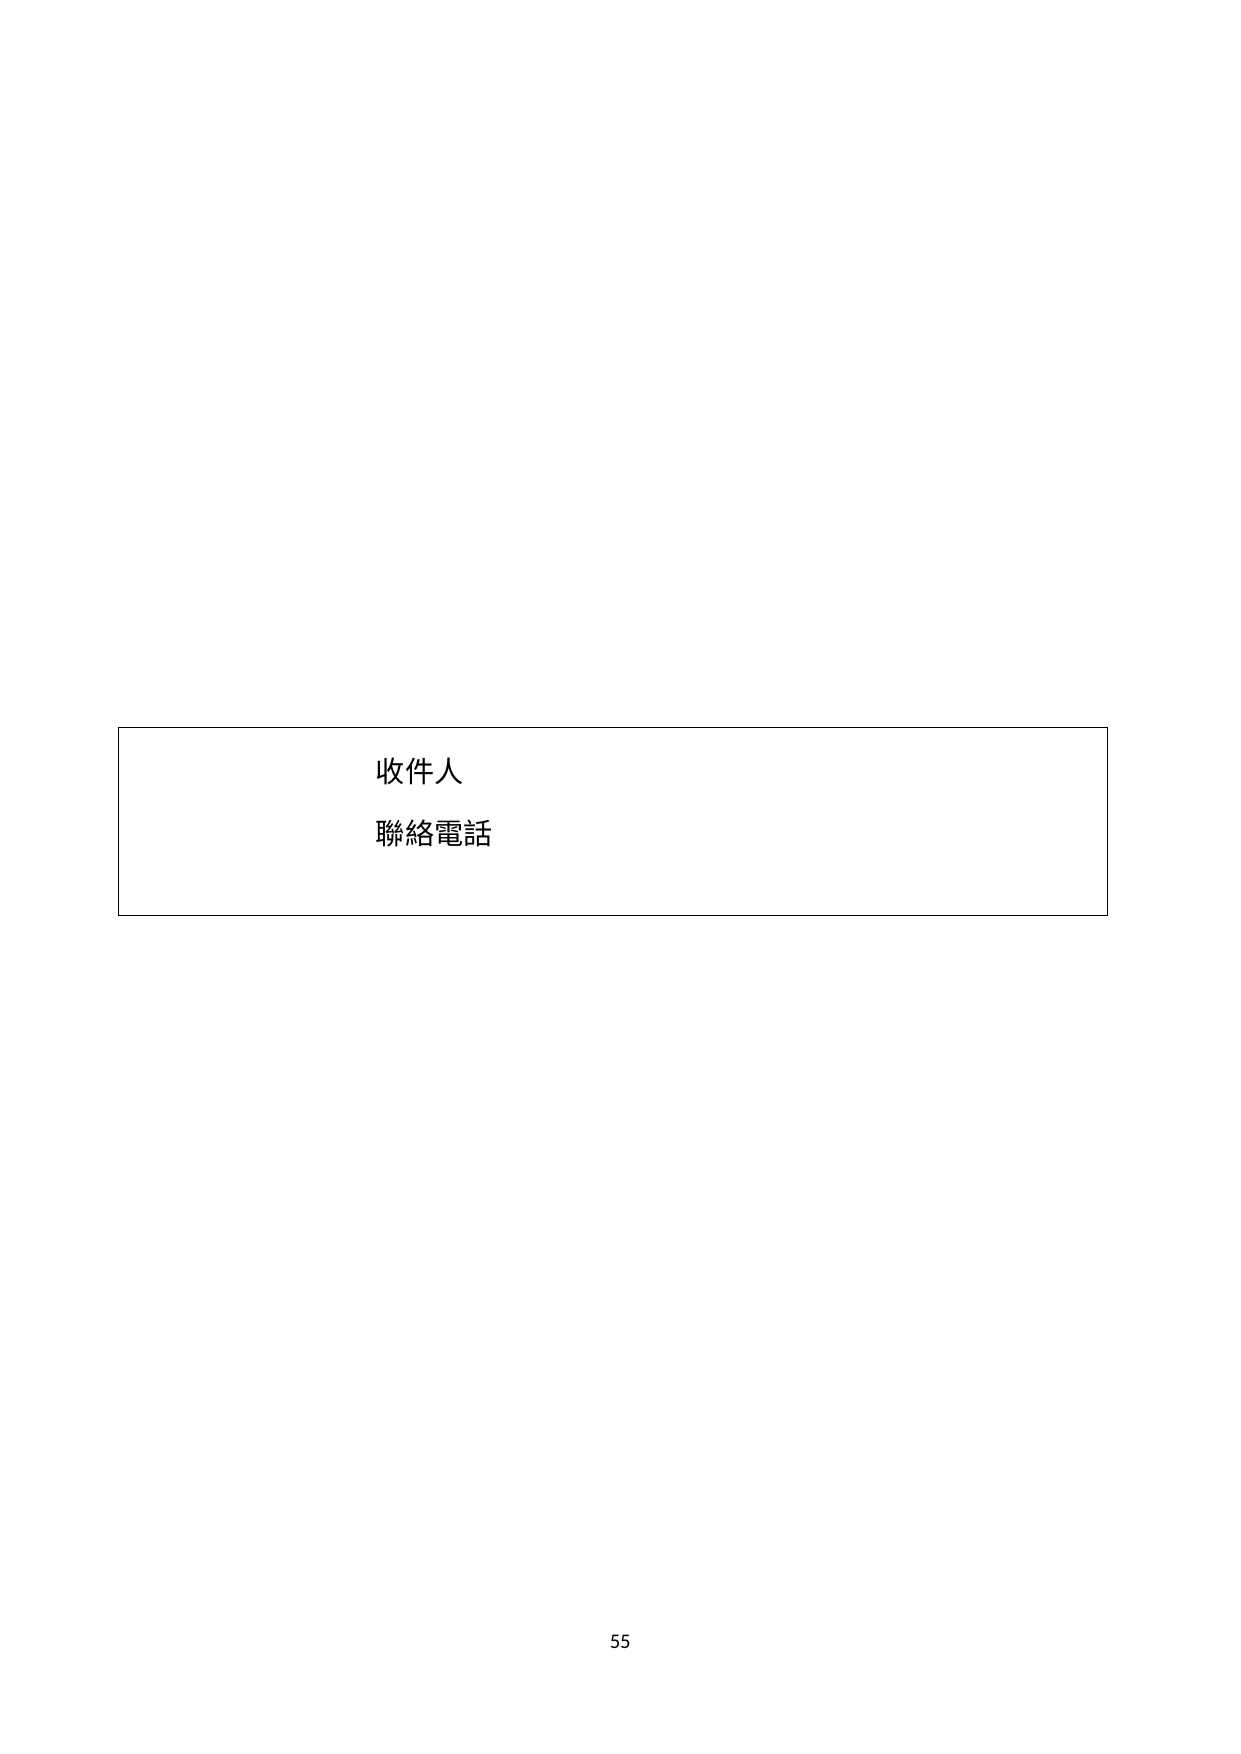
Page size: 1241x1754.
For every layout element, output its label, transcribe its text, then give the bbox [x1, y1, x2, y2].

table_header 收件人 聯絡電話 [119, 728, 1107, 915]
